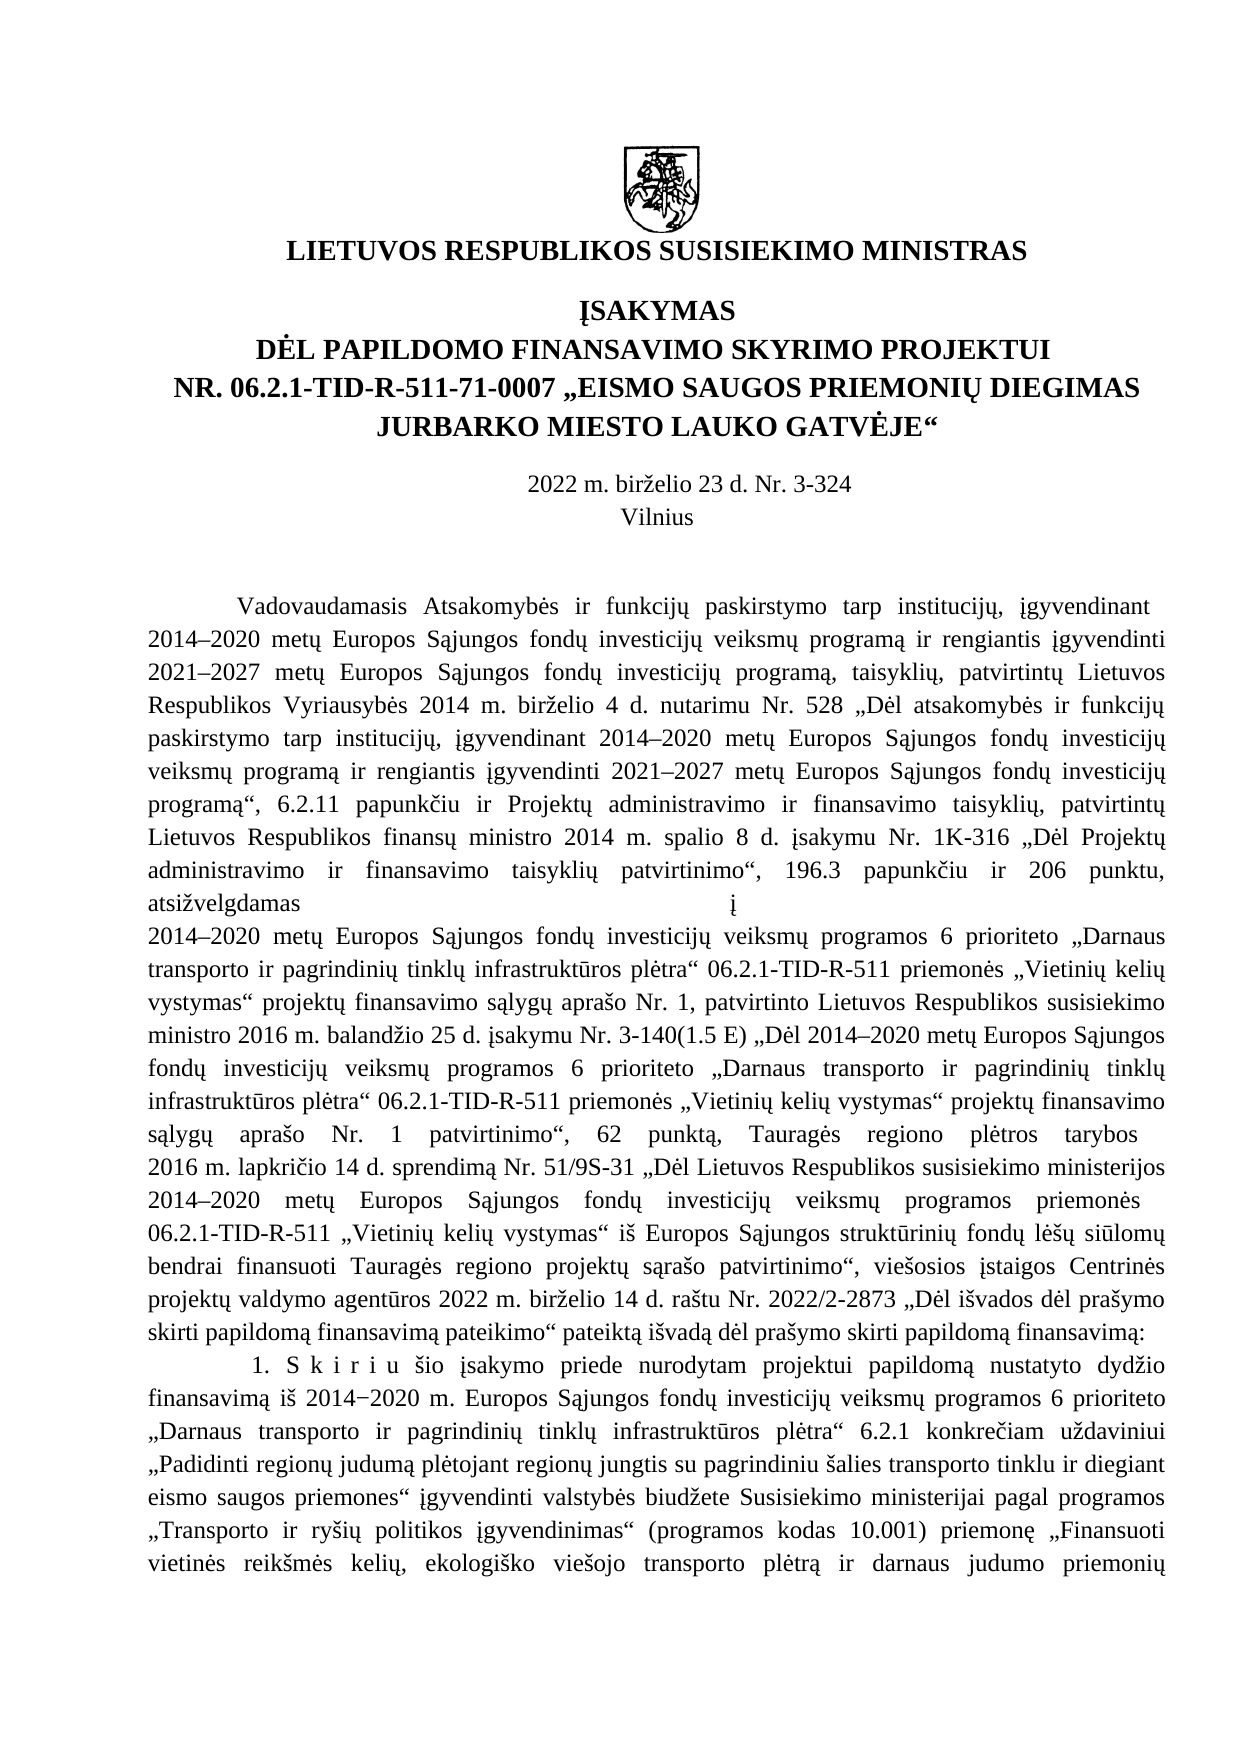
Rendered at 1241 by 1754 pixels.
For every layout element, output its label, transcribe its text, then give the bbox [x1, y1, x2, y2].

text ĮSAKYMAS [148, 293, 1166, 327]
text NR. 06.2.1-TID-R-511-71-0007 „EISMO SAUGOS PRIEMONIŲ DIEGIMAS JURBARKO MIESTO LAUKO GATVĖJE“ [148, 370, 1166, 442]
text Vadovaudamasis Atsakomybės ir funkcijų paskirstymo tarp institucijų, įgyvendinant 2014–2020 metų Europos Sąjungos fondų investicijų veiksmų programą ir rengiantis įgyvendinti 2021–2027 metų Europos Sąjungos fondų investicijų programą, taisyklių, patvirtintų Lietuvos Respublikos Vyriausybės 2014 m. birželio 4 d. nutarimu Nr. 528 „Dėl atsakomybės ir funkcijų paskirstymo tarp institucijų, įgyvendinant 2014–2020 metų Europos Sąjungos fondų investicijų veiksmų programą ir rengiantis įgyvendinti 2021–2027 metų Europos Sąjungos fondų investicijų programą“, 6.2.11 papunkčiu ir Projektų administravimo ir finansavimo taisyklių, patvirtintų Lietuvos Respublikos finansų ministro 2014 m. spalio 8 d. įsakymu Nr. 1K-316 „Dėl Projektų administravimo ir finansavimo taisyklių patvirtinimo“, 196.3 papunkčiu ir 206 punktu, atsižvelgdamas į 2014–2020 metų Europos Sąjungos fondų investicijų veiksmų programos 6 prioriteto „Darnaus transporto ir pagrindinių tinklų infrastruktūros plėtra“ 06.2.1-TID-R-511 priemonės „Vietinių kelių vystymas“ projektų finansavimo sąlygų aprašo Nr. 1, patvirtinto Lietuvos Respublikos susisiekimo ministro 2016 m. balandžio 25 d. įsakymu Nr. 3-140(1.5 E) „Dėl 2014–2020 metų Europos Sąjungos fondų investicijų veiksmų programos 6 prioriteto „Darnaus transporto ir pagrindinių tinklų infrastruktūros plėtra“ 06.2.1-TID-R-511 priemonės „Vietinių kelių vystymas“ projektų finansavimo sąlygų aprašo Nr. 1 patvirtinimo“, 62 punktą, Tauragės regiono plėtros tarybos 2016 m. lapkričio 14 d. sprendimą Nr. 51/9S-31 „Dėl Lietuvos Respublikos susisiekimo ministerijos 2014–2020 metų Europos Sąjungos fondų investicijų veiksmų programos priemonės 06.2.1-TID-R-511 „Vietinių kelių vystymas“ iš Europos Sąjungos struktūrinių fondų lėšų siūlomų bendrai finansuoti Tauragės regiono projektų sąrašo patvirtinimo“, viešosios įstaigos Centrinės projektų valdymo agentūros 2022 m. birželio 14 d. raštu Nr. 2022/2-2873 „Dėl išvados dėl prašymo skirti papildomą finansavimą pateikimo“ pateiktą išvadą dėl prašymo skirti papildomą finansavimą: [148, 591, 1166, 1346]
text Vilnius [148, 502, 1166, 531]
text DĖL PAPILDOMO FINANSAVIMO SKYRIMO PROJEKTUI [148, 332, 1166, 365]
text LIETUVOS RESPUBLIKOS SUSISIEKIMO MINISTRAS [148, 233, 1166, 266]
text 2022 m. birželio 23 d. Nr. 3-324 [148, 469, 1166, 498]
text 1. Skiriu šio įsakymo priede nurodytam projektui papildomą nustatyto dydžio finansavimą iš 2014−2020 m. Europos Sąjungos fondų investicijų veiksmų programos 6 prioriteto „Darnaus transporto ir pagrindinių tinklų infrastruktūros plėtra“ 6.2.1 konkrečiam uždaviniui „Padidinti regionų judumą plėtojant regionų jungtis su pagrindiniu šalies transporto tinklu ir diegiant eismo saugos priemones“ įgyvendinti valstybės biudžete Susisiekimo ministerijai pagal programos „Transporto ir ryšių politikos įgyvendinimas“ (programos kodas 10.001) priemonę „Finansuoti vietinės reikšmės kelių, ekologiško viešojo transporto plėtrą ir darnaus judumo priemonių [148, 1350, 1166, 1577]
